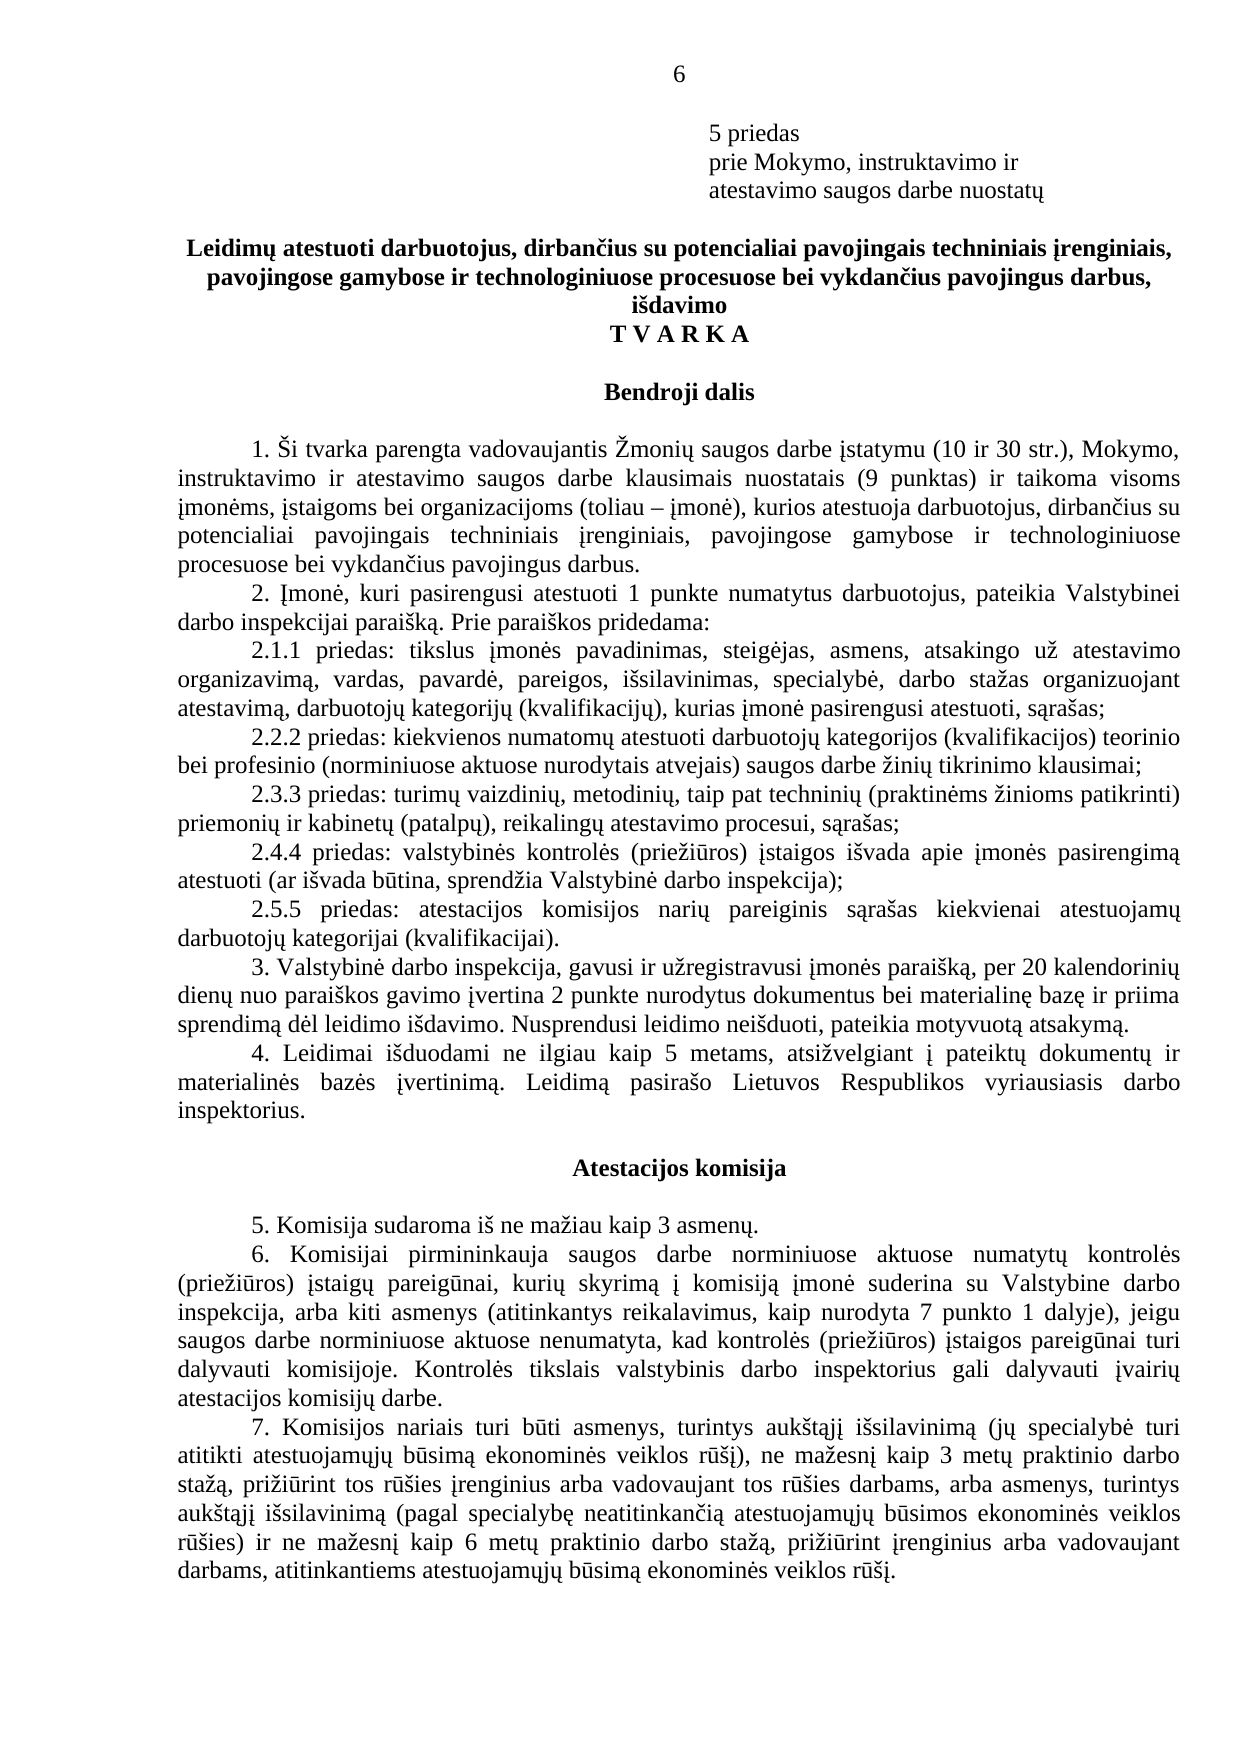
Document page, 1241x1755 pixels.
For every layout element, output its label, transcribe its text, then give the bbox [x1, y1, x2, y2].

text atestavimo saugos darbe nuostatų [177, 176, 1181, 204]
text 5 priedas [177, 118, 1181, 147]
text Bendroji dalis [177, 377, 1181, 406]
text 6. Komisijai pirmininkauja saugos darbe norminiuose aktuose numatytų kontrolės (priežiūros) įstaigų pareigūnai, kurių skyrimą į komisiją įmonė suderina su Valstybine darbo inspekcija, arba kiti asmenys (atitinkantys reikalavimus, kaip nurodyta 7 punkto 1 dalyje), jeigu saugos darbe norminiuose aktuose nenumatyta, kad kontrolės (priežiūros) įstaigos pareigūnai turi dalyvauti komisijoje. Kontrolės tikslais valstybinis darbo inspektorius gali dalyvauti įvairių atestacijos komisijų darbe. [177, 1239, 1181, 1412]
text prie Mokymo, instruktavimo ir [177, 147, 1181, 176]
text 2. Įmonė, kuri pasirengusi atestuoti 1 punkte numatytus darbuotojus, pateikia Valstybinei darbo inspekcijai paraišką. Prie paraiškos pridedama: [177, 578, 1181, 636]
text 2.5.5 priedas: atestacijos komisijos narių pareiginis sąrašas kiekvienai atestuojamų darbuotojų kategorijai (kvalifikacijai). [177, 894, 1181, 952]
text 2.1.1 priedas: tikslus įmonės pavadinimas, steigėjas, asmens, atsakingo už atestavimo organizavimą, vardas, pavardė, pareigos, išsilavinimas, specialybė, darbo stažas organizuojant atestavimą, darbuotojų kategorijų (kvalifikacijų), kurias įmonė pasirengusi atestuoti, sąrašas; [177, 636, 1181, 722]
text 3. Valstybinė darbo inspekcija, gavusi ir užregistravusi įmonės paraišką, per 20 kalendorinių dienų nuo paraiškos gavimo įvertina 2 punkte nurodytus dokumentus bei materialinę bazę ir priima sprendimą dėl leidimo išdavimo. Nusprendusi leidimo neišduoti, pateikia motyvuotą atsakymą. [177, 952, 1181, 1038]
text 2.4.4 priedas: valstybinės kontrolės (priežiūros) įstaigos išvada apie įmonės pasirengimą atestuoti (ar išvada būtina, sprendžia Valstybinė darbo inspekcija); [177, 837, 1181, 894]
text T V A R K A [177, 319, 1181, 348]
text 2.2.2 priedas: kiekvienos numatomų atestuoti darbuotojų kategorijos (kvalifikacijos) teorinio bei profesinio (norminiuose aktuose nurodytais atvejais) saugos darbe žinių tikrinimo klausimai; [177, 722, 1181, 779]
text 2.3.3 priedas: turimų vaizdinių, metodinių, taip pat techninių (praktinėms žinioms patikrinti) priemonių ir kabinetų (patalpų), reikalingų atestavimo procesui, sąrašas; [177, 779, 1181, 837]
text 5. Komisija sudaroma iš ne mažiau kaip 3 asmenų. [177, 1211, 1181, 1239]
text 7. Komisijos nariais turi būti asmenys, turintys aukštąjį išsilavinimą (jų specialybė turi atitikti atestuojamųjų būsimą ekonominės veiklos rūšį), ne mažesnį kaip 3 metų praktinio darbo stažą, prižiūrint tos rūšies įrenginius arba vadovaujant tos rūšies darbams, arba asmenys, turintys aukštąjį išsilavinimą (pagal specialybę neatitinkančią atestuojamųjų būsimos ekonominės veiklos rūšies) ir ne mažesnį kaip 6 metų praktinio darbo stažą, prižiūrint įrenginius arba vadovaujant darbams, atitinkantiems atestuojamųjų būsimą ekonominės veiklos rūšį. [177, 1412, 1181, 1584]
text Leidimų atestuoti darbuotojus, dirbančius su potencialiai pavojingais techniniais įrenginiais, pavojingose gamybose ir technologiniuose procesuose bei vykdančius pavojingus darbus, išdavimo [177, 233, 1181, 319]
text 1. Ši tvarka parengta vadovaujantis Žmonių saugos darbe įstatymu (10 ir 30 str.), Mokymo, instruktavimo ir atestavimo saugos darbe klausimais nuostatais (9 punktas) ir taikoma visoms įmonėms, įstaigoms bei organizacijoms (toliau – įmonė), kurios atestuoja darbuotojus, dirbančius su potencialiai pavojingais techniniais įrenginiais, pavojingose gamybose ir technologiniuose procesuose bei vykdančius pavojingus darbus. [177, 434, 1181, 578]
text 4. Leidimai išduodami ne ilgiau kaip 5 metams, atsižvelgiant į pateiktų dokumentų ir materialinės bazės įvertinimą. Leidimą pasirašo Lietuvos Respublikos vyriausiasis darbo inspektorius. [177, 1038, 1181, 1124]
text Atestacijos komisija [177, 1153, 1181, 1182]
